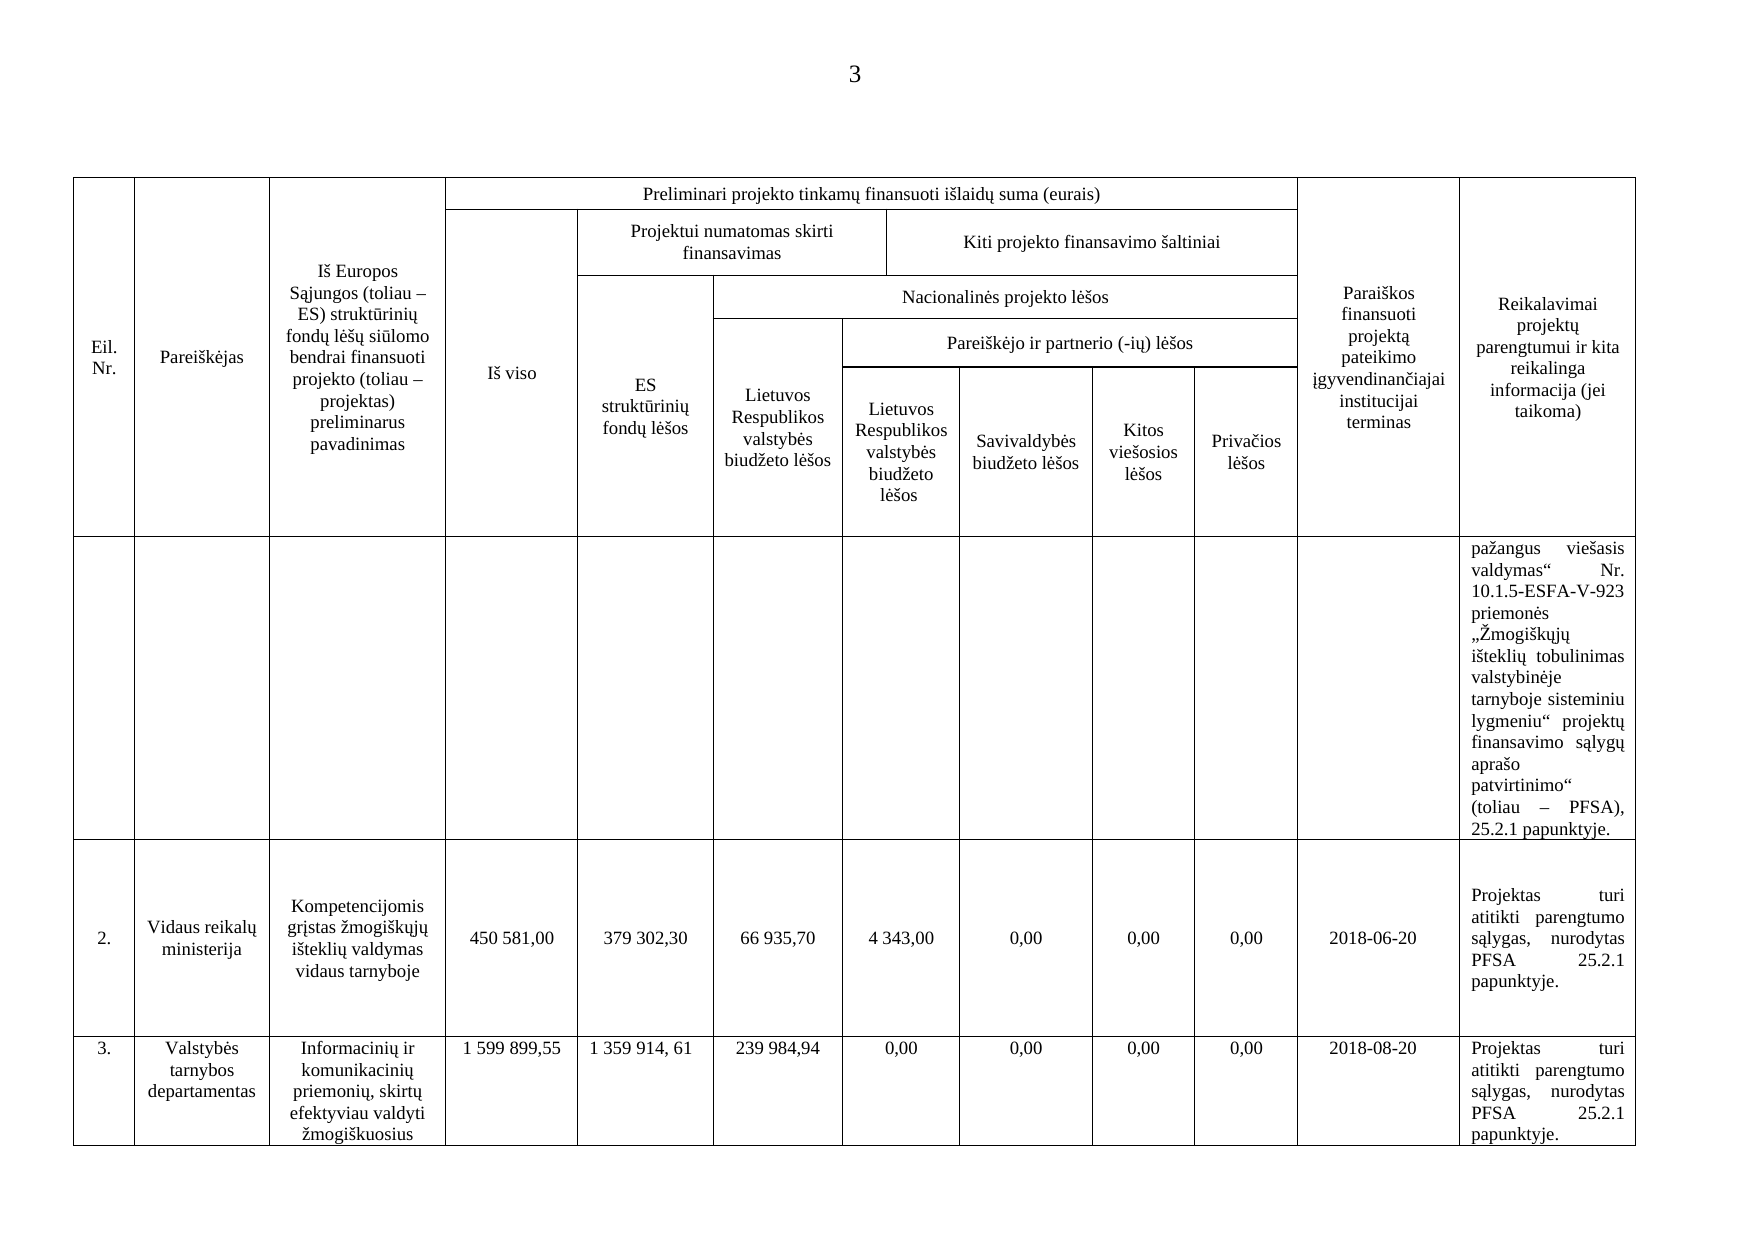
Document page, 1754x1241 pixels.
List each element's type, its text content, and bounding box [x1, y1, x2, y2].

table_cell 0,00 [1093, 840, 1194, 1036]
table_cell 0,00 [1093, 1037, 1194, 1145]
table_cell Kiti projekto finansavimo šaltiniai [887, 210, 1297, 274]
table_cell 1 599 899,55 [446, 1037, 577, 1145]
table_cell Pareiškėjo ir partnerio (-ių) lėšos [843, 319, 1297, 366]
table_cell Lietuvos Respublikos valstybės biudžeto lėšos [843, 368, 959, 536]
table_cell 1 359 914, 61 [578, 1037, 713, 1145]
table_cell [1093, 537, 1194, 839]
table_cell Informacinių ir komunikacinių priemonių, skirtų efektyviau valdyti žmogiškuosius [270, 1037, 445, 1145]
table_header Preliminari projekto tinkamų finansuoti išlaidų suma (eurais) [446, 178, 1297, 208]
table_cell [1298, 537, 1459, 839]
table_cell 2. [74, 840, 134, 1036]
table_cell 66 935,70 [714, 840, 842, 1036]
table_cell ES struktūrinių fondų lėšos [578, 276, 713, 536]
table_cell [578, 537, 713, 839]
table_cell [714, 537, 842, 839]
table_header Iš Europos Sąjungos (toliau – ES) struktūrinių fondų lėšų siūlomo bendrai finansuoti projekto (toliau – projektas) preliminarus pavadinimas [270, 178, 445, 536]
table_cell 0,00 [1195, 1037, 1297, 1145]
table_cell [446, 537, 577, 839]
table_cell Lietuvos Respublikos valstybės biudžeto lėšos [714, 319, 842, 536]
table_cell 0,00 [1195, 840, 1297, 1036]
table_cell Projektas turi atitikti parengtumo sąlygas, nurodytas PFSA 25.2.1 papunktyje. [1460, 1037, 1635, 1145]
table_cell [1195, 537, 1297, 839]
table_cell 2018-06-20 [1298, 840, 1459, 1036]
table_cell 4 343,00 [843, 840, 959, 1036]
table_cell Iš viso [446, 210, 577, 536]
table_cell Valstybės tarnybos departamentas [135, 1037, 269, 1145]
table_cell 0,00 [960, 840, 1092, 1036]
table_cell 239 984,94 [714, 1037, 842, 1145]
table_cell Vidaus reikalų ministerija [135, 840, 269, 1036]
table_cell 0,00 [960, 1037, 1092, 1145]
table_cell [135, 537, 269, 839]
table_cell 379 302,30 [578, 840, 713, 1036]
table_cell 3. [74, 1037, 134, 1145]
table_cell 0,00 [843, 1037, 959, 1145]
table_cell Kitos viešosios lėšos [1093, 368, 1194, 536]
table_cell [960, 537, 1092, 839]
table_cell [843, 537, 959, 839]
table_cell [74, 537, 134, 839]
table_cell Privačios lėšos [1195, 368, 1297, 536]
table_cell Projektui numatomas skirti finansavimas [578, 210, 886, 274]
table_cell Nacionalinės projekto lėšos [714, 276, 1297, 318]
table_cell Projektas turi atitikti parengtumo sąlygas, nurodytas PFSA 25.2.1 papunktyje. [1460, 840, 1635, 1036]
table_cell Savivaldybės biudžeto lėšos [960, 368, 1092, 536]
table_cell Kompetencijomis grįstas žmogiškųjų išteklių valdymas vidaus tarnyboje [270, 840, 445, 1036]
table_cell 450 581,00 [446, 840, 577, 1036]
table_cell 2018-08-20 [1298, 1037, 1459, 1145]
table_cell [270, 537, 445, 839]
table_header Eil. Nr. [74, 178, 134, 536]
table_header Reikalavimai projektų parengtumui ir kita reikalinga informacija (jei taikoma) [1460, 178, 1635, 536]
table_header Paraiškos finansuoti projektą pateikimo įgyvendinančiajai institucijai terminas [1298, 178, 1459, 536]
table_header Pareiškėjas [135, 178, 269, 536]
table_cell pažangus viešasis valdymas“ Nr. 10.1.5-ESFA-V-923 priemonės „Žmogiškųjų išteklių tobulinimas valstybinėje tarnyboje sisteminiu lygmeniu“ projektų finansavimo sąlygų aprašo patvirtinimo“ (toliau – PFSA), 25.2.1 papunktyje. [1460, 537, 1635, 839]
